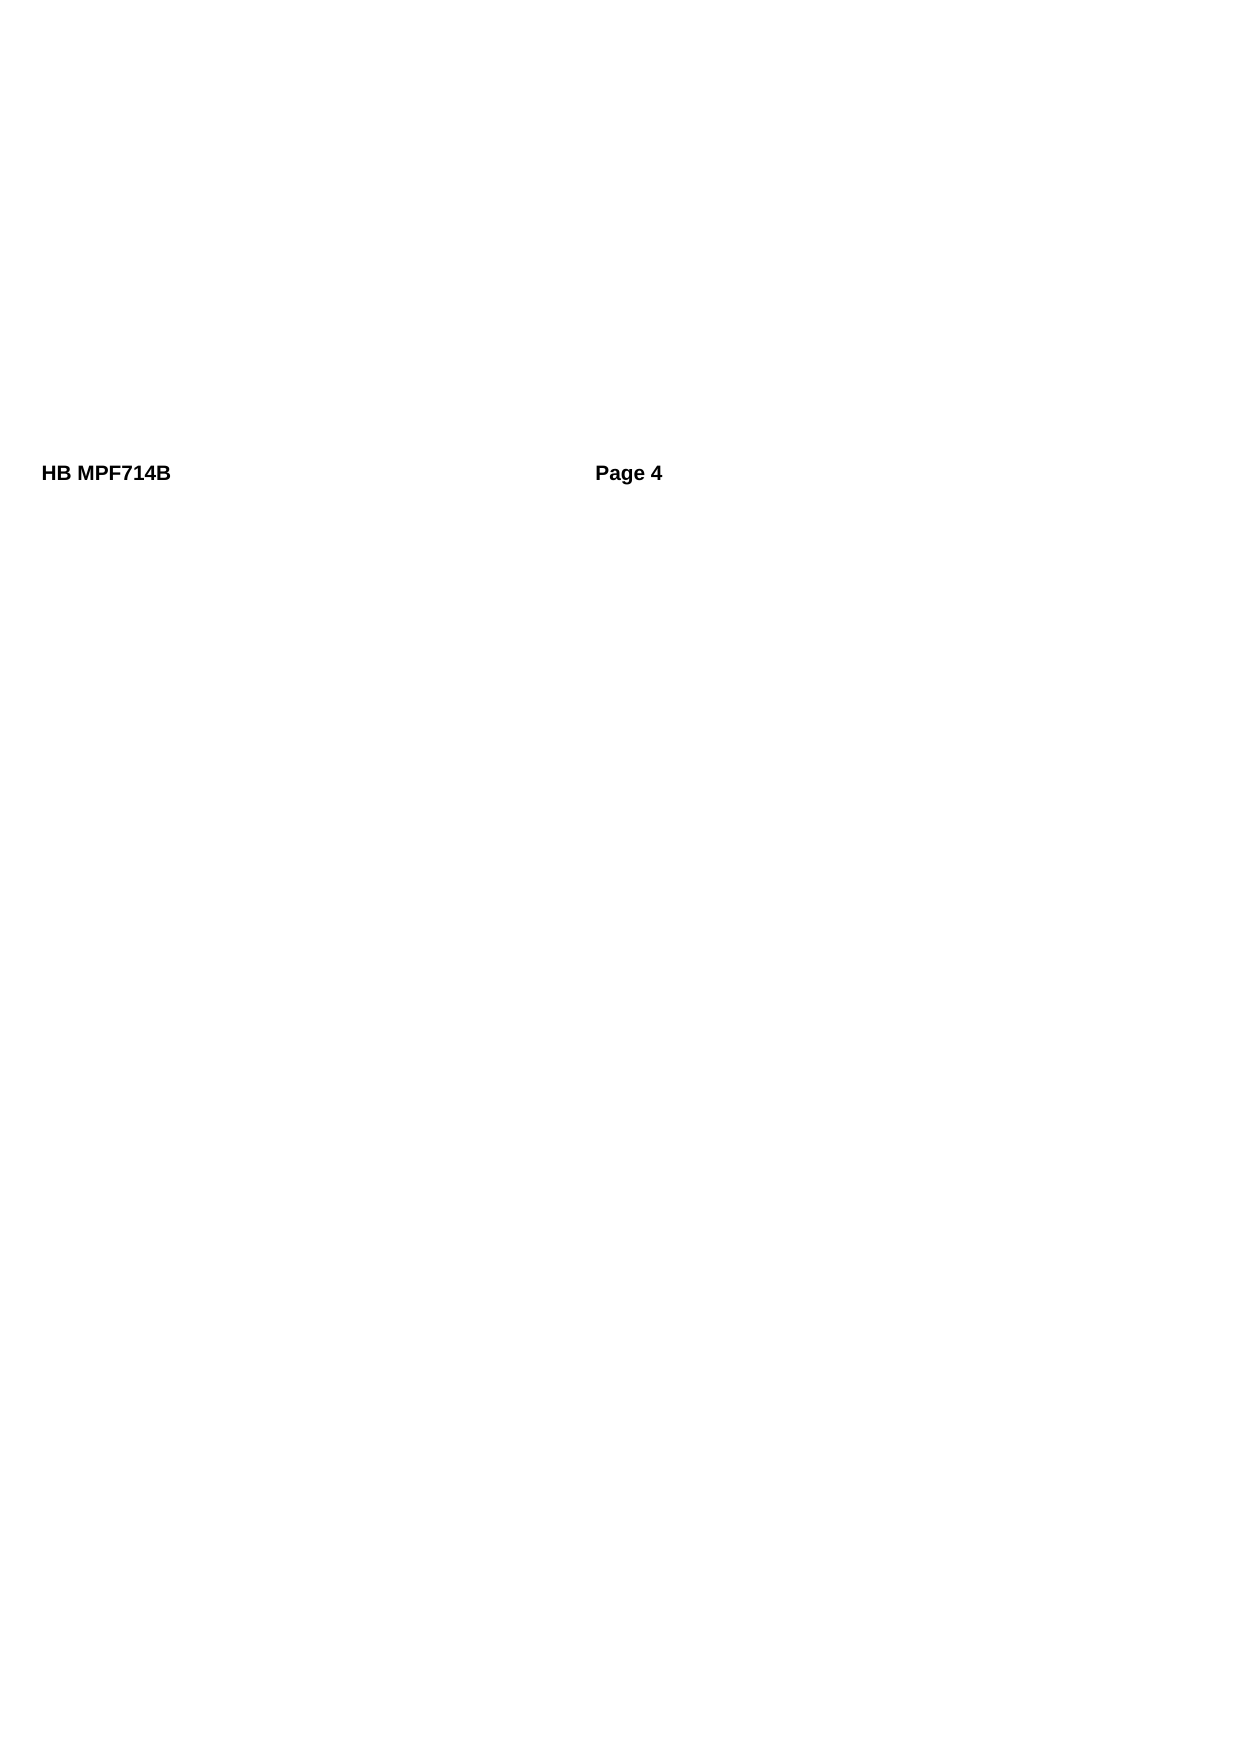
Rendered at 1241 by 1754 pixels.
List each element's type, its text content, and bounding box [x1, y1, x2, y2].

text HB MPF714B Page 4 [41, 460, 1199, 484]
